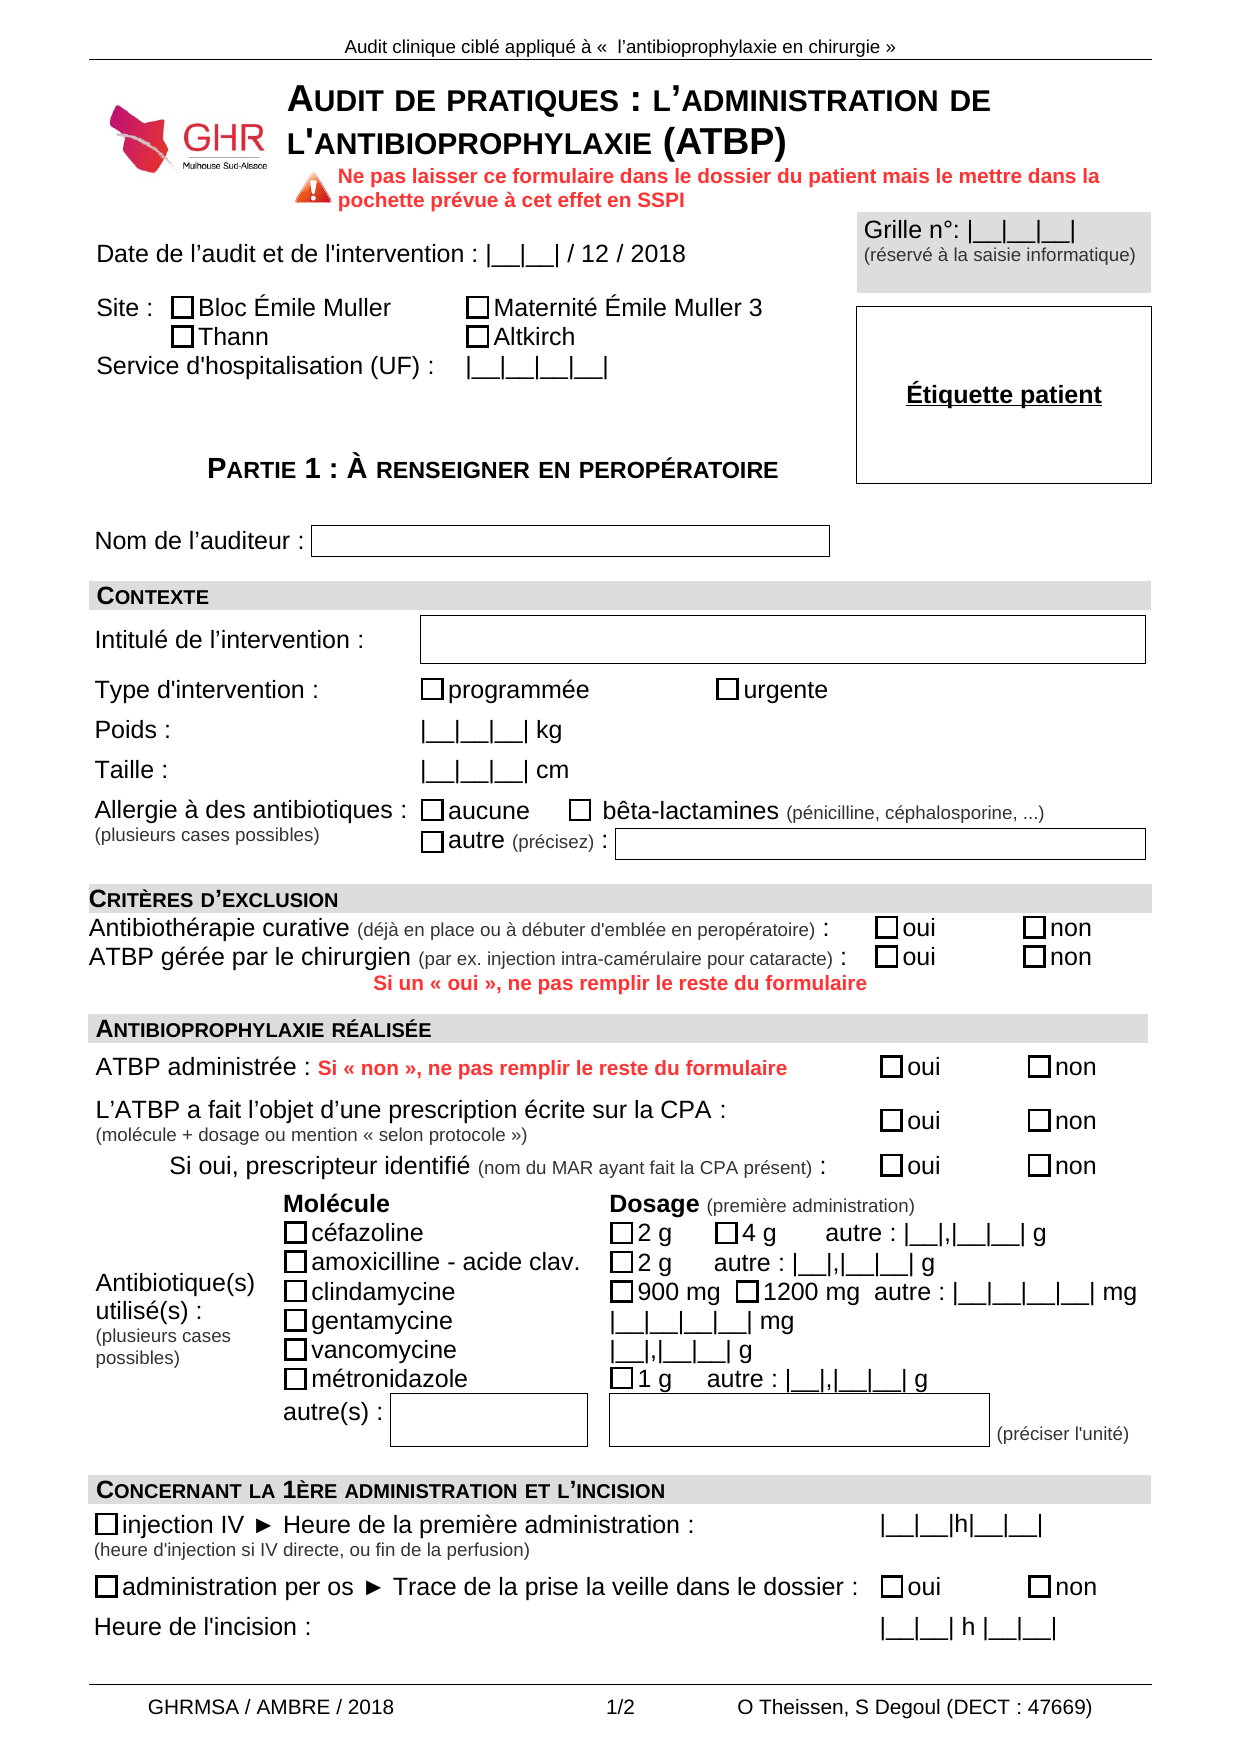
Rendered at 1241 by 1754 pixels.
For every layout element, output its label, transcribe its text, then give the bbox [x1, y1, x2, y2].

table_header Concernant la 1ère administration et l’incision [88, 1475, 1151, 1504]
table_cell Site : Bloc Émile Muller Maternité Émile Muller 3 Thann Altkirch [857, 307, 1151, 483]
table_cell Type d'intervention : [89, 669, 414, 709]
table_cell injection IV ► Heure de la première administration : (heure d'injection si IV directe, ou fin de la perfusion) [88, 1504, 873, 1566]
table_cell Date de l’audit et de l'intervention : |__|__| / 12 / 2018 [89, 212, 857, 293]
table_cell oui [895, 913, 1022, 942]
table_cell [414, 610, 1151, 669]
table_cell [857, 293, 1151, 306]
table_cell administration per os ► Trace de la prise la veille dans le dossier : [88, 1566, 873, 1607]
table_header Nom de l’auditeur : [89, 520, 1152, 562]
table_cell L’ATBP a fait l’objet d’une prescription écrite sur la CPA : (molécule + dosage ou mention « selon protocole ») [88, 1090, 871, 1151]
table_cell non [1043, 913, 1152, 942]
table_cell Site : Bloc Émile Muller Maternité Émile Muller 3 Thann Altkirch [89, 293, 170, 351]
table_cell programmée urgente [414, 669, 1151, 709]
table_cell Site : Bloc Émile Muller Maternité Émile Muller 3 Thann Altkirch [486, 293, 857, 351]
table_cell ATBP administrée : Si « non », ne pas remplir le reste du formulaire [88, 1043, 871, 1090]
table_cell |__|__|__| cm [414, 750, 1151, 790]
table_cell oui [900, 1151, 1027, 1180]
table_cell Site : Bloc Émile Muller Maternité Émile Muller 3 Thann Altkirch [191, 293, 465, 351]
table_header Critères d’exclusion [89, 884, 1152, 913]
table_cell Service d'hospitalisation (UF) : |__|__|__|__| [89, 351, 856, 380]
table_cell Allergie à des antibiotiques : (plusieurs cases possibles) [89, 790, 414, 865]
table_header Contexte [89, 581, 1151, 610]
table_cell Molécule céfazoline amoxicilline - acide clav. clindamycine gentamycine vancomycine métronidazole autre(s) : [275, 1180, 601, 1456]
table_cell non [1048, 1151, 1148, 1180]
table_cell Antibiotique(s) utilisé(s) : (plusieurs cases possibles) [88, 1180, 275, 1456]
table_cell |__|__|h|__|__| [874, 1504, 1151, 1566]
table_cell Poids : [89, 709, 414, 749]
table_cell Dosage (première administration) 2 g 4 g autre : |__|,|__|__| g 2 g autre : |__|,|__|__| g 900 mg 1200 mg autre : |__|__|__|__| mg |__|__|__|__| mg |__|,|__|__| g 1 g autre : |__|,|__|__| g (préciser l'unité) [601, 1180, 1148, 1456]
table_cell |__|__| h |__|__| [874, 1607, 1151, 1647]
table_cell Si oui, prescripteur identifié (nom du MAR ayant fait la CPA présent) : [88, 1151, 871, 1180]
table_cell aucune bêta-lactamines (pénicilline, céphalosporine, ...) autre (précisez) : [414, 790, 1151, 865]
table_cell oui non [874, 1566, 1151, 1607]
table_cell Intitulé de l’intervention : [89, 610, 414, 669]
table_cell oui [895, 942, 1022, 971]
table_cell Grille n°: |__|__|__| (réservé à la saisie informatique) [857, 212, 1151, 293]
table_header Antibioprophylaxie réalisée [88, 1014, 1148, 1043]
table_cell Si un « oui », ne pas remplir le reste du formulaire [89, 971, 1152, 995]
table_cell oui non [871, 1090, 1148, 1151]
table_cell Antibiothérapie curative (déjà en place ou à débuter d'emblée en peropératoire) : [89, 913, 874, 942]
table_cell [871, 1151, 879, 1180]
subtitle Partie 1 : À renseigner en peropératoire [207, 451, 856, 484]
table_header Audit de pratiques : l’administration de l'antibioprophylaxie (ATBP) Ne pas laisser ce formulaire dans le dossier du patient mais le mettre dans la pochette prévue à cet effet en SSPI [279, 74, 1151, 212]
picture [96, 80, 273, 206]
table_cell ATBP gérée par le chirurgien (par ex. injection intra-camérulaire pour cataracte) : [89, 942, 874, 971]
table_cell Heure de l'incision : [88, 1607, 873, 1647]
table_cell |__|__|__| kg [414, 709, 1151, 749]
table_cell oui non [871, 1043, 1148, 1090]
table_header [89, 74, 279, 212]
table_cell Taille : [89, 750, 414, 790]
table_cell non [1043, 942, 1152, 971]
